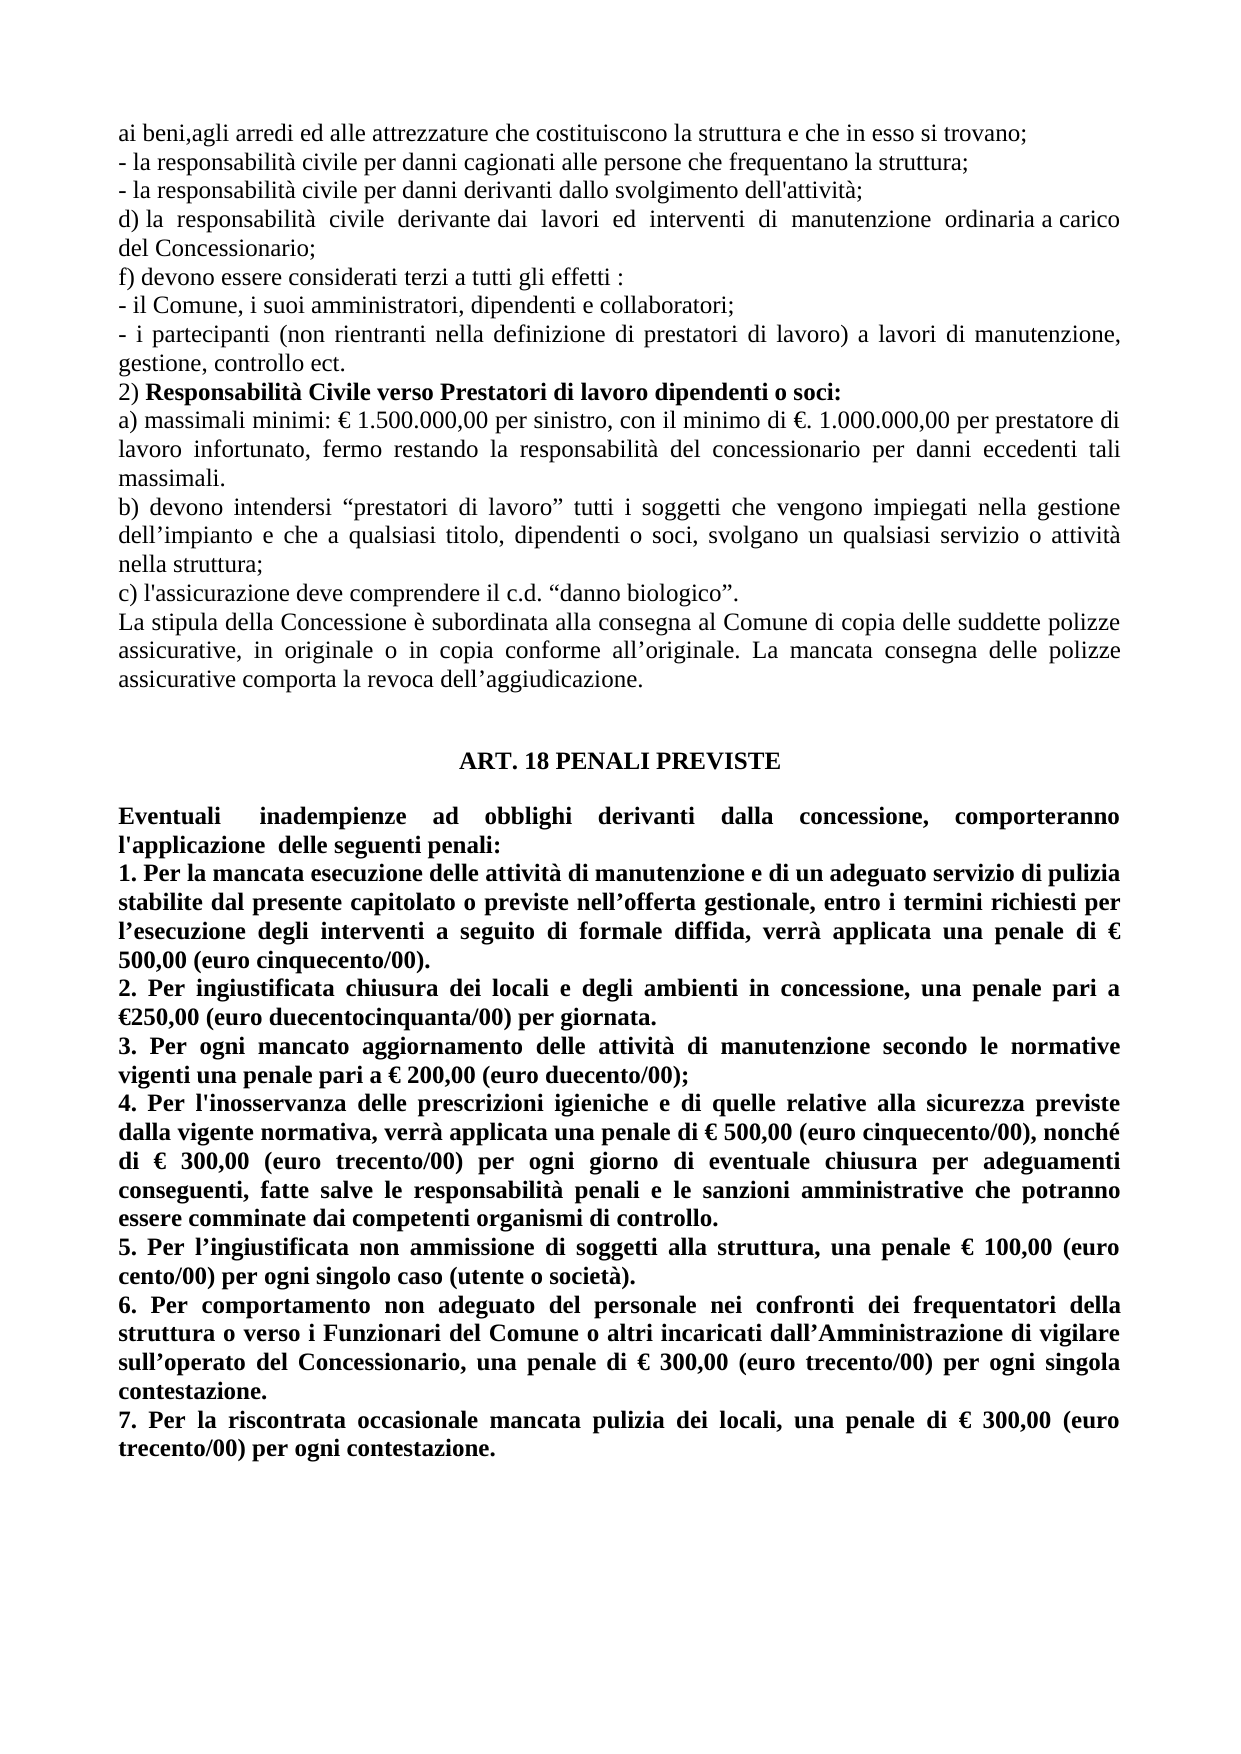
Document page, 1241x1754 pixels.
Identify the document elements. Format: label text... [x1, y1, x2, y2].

text 5. Per l’ingiustificata non ammissione di soggetti alla struttura, una penale € 100,00 (euro cento/00) per ogni singolo caso (utente o società). [118, 1232, 1122, 1290]
text - il Comune, i suoi amministratori, dipendenti e collaboratori; [118, 291, 1122, 319]
text Eventuali inadempienze ad obblighi derivanti dalla concessione, comporteranno l'applicazione delle seguenti penali: [118, 801, 1122, 858]
text 1. Per la mancata esecuzione delle attività di manutenzione e di un adeguato servizio di pulizia stabilite dal presente capitolato o previste nell’offerta gestionale, entro i termini richiesti per l’esecuzione degli interventi a seguito di formale diffida, verrà applicata una penale di € 500,00 (euro cinquecento/00). [118, 858, 1122, 973]
text 2. Per ingiustificata chiusura dei locali e degli ambienti in concessione, una penale pari a €250,00 (euro duecentocinquanta/00) per giornata. [118, 973, 1122, 1031]
text - la responsabilità civile per danni cagionati alle persone che frequentano la struttura; [118, 147, 1122, 176]
text b) devono intendersi “prestatori di lavoro” tutti i soggetti che vengono impiegati nella gestione dell’impianto e che a qualsiasi titolo, dipendenti o soci, svolgano un qualsiasi servizio o attività nella struttura; [118, 492, 1122, 578]
text 6. Per comportamento non adeguato del personale nei confronti dei frequentatori della struttura o verso i Funzionari del Comune o altri incaricati dall’Amministrazione di vigilare sull’operato del Concessionario, una penale di € 300,00 (euro trecento/00) per ogni singola contestazione. [118, 1290, 1122, 1405]
text La stipula della Concessione è subordinata alla consegna al Comune di copia delle suddette polizze assicurative, in originale o in copia conforme all’originale. La mancata consegna delle polizze assicurative comporta la revoca dell’aggiudicazione. [118, 607, 1122, 693]
text a) massimali minimi: € 1.500.000,00 per sinistro, con il minimo di €. 1.000.000,00 per prestatore di lavoro infortunato, fermo restando la responsabilità del concessionario per danni eccedenti tali massimali. [118, 406, 1122, 492]
text f) devono essere considerati terzi a tutti gli effetti : [118, 262, 1122, 291]
text - i partecipanti (non rientranti nella definizione di prestatori di lavoro) a lavori di manutenzione, gestione, controllo ect. [118, 319, 1122, 377]
text ART. 18 PENALI PREVISTE [118, 746, 1122, 774]
text 4. Per l'inosservanza delle prescrizioni igieniche e di quelle relative alla sicurezza previste dalla vigente normativa, verrà applicata una penale di € 500,00 (euro cinquecento/00), nonché di € 300,00 (euro trecento/00) per ogni giorno di eventuale chiusura per adeguamenti conseguenti, fatte salve le responsabilità penali e le sanzioni amministrative che potranno essere comminate dai competenti organismi di controllo. [118, 1088, 1122, 1232]
text 3. Per ogni mancato aggiornamento delle attività di manutenzione secondo le normative vigenti una penale pari a € 200,00 (euro duecento/00); [118, 1031, 1122, 1088]
text ai beni,agli arredi ed alle attrezzature che costituiscono la struttura e che in esso si trovano; [118, 118, 1122, 147]
text - la responsabilità civile per danni derivanti dallo svolgimento dell'attività; [118, 176, 1122, 204]
text d) la responsabilità civile derivante dai lavori ed interventi di manutenzione ordinaria a carico del Concessionario; [118, 204, 1122, 262]
text 2) Responsabilità Civile verso Prestatori di lavoro dipendenti o soci: [118, 377, 1122, 406]
text c) l'assicurazione deve comprendere il c.d. “danno biologico”. [118, 578, 1122, 607]
text 7. Per la riscontrata occasionale mancata pulizia dei locali, una penale di € 300,00 (euro trecento/00) per ogni contestazione. [118, 1405, 1122, 1462]
